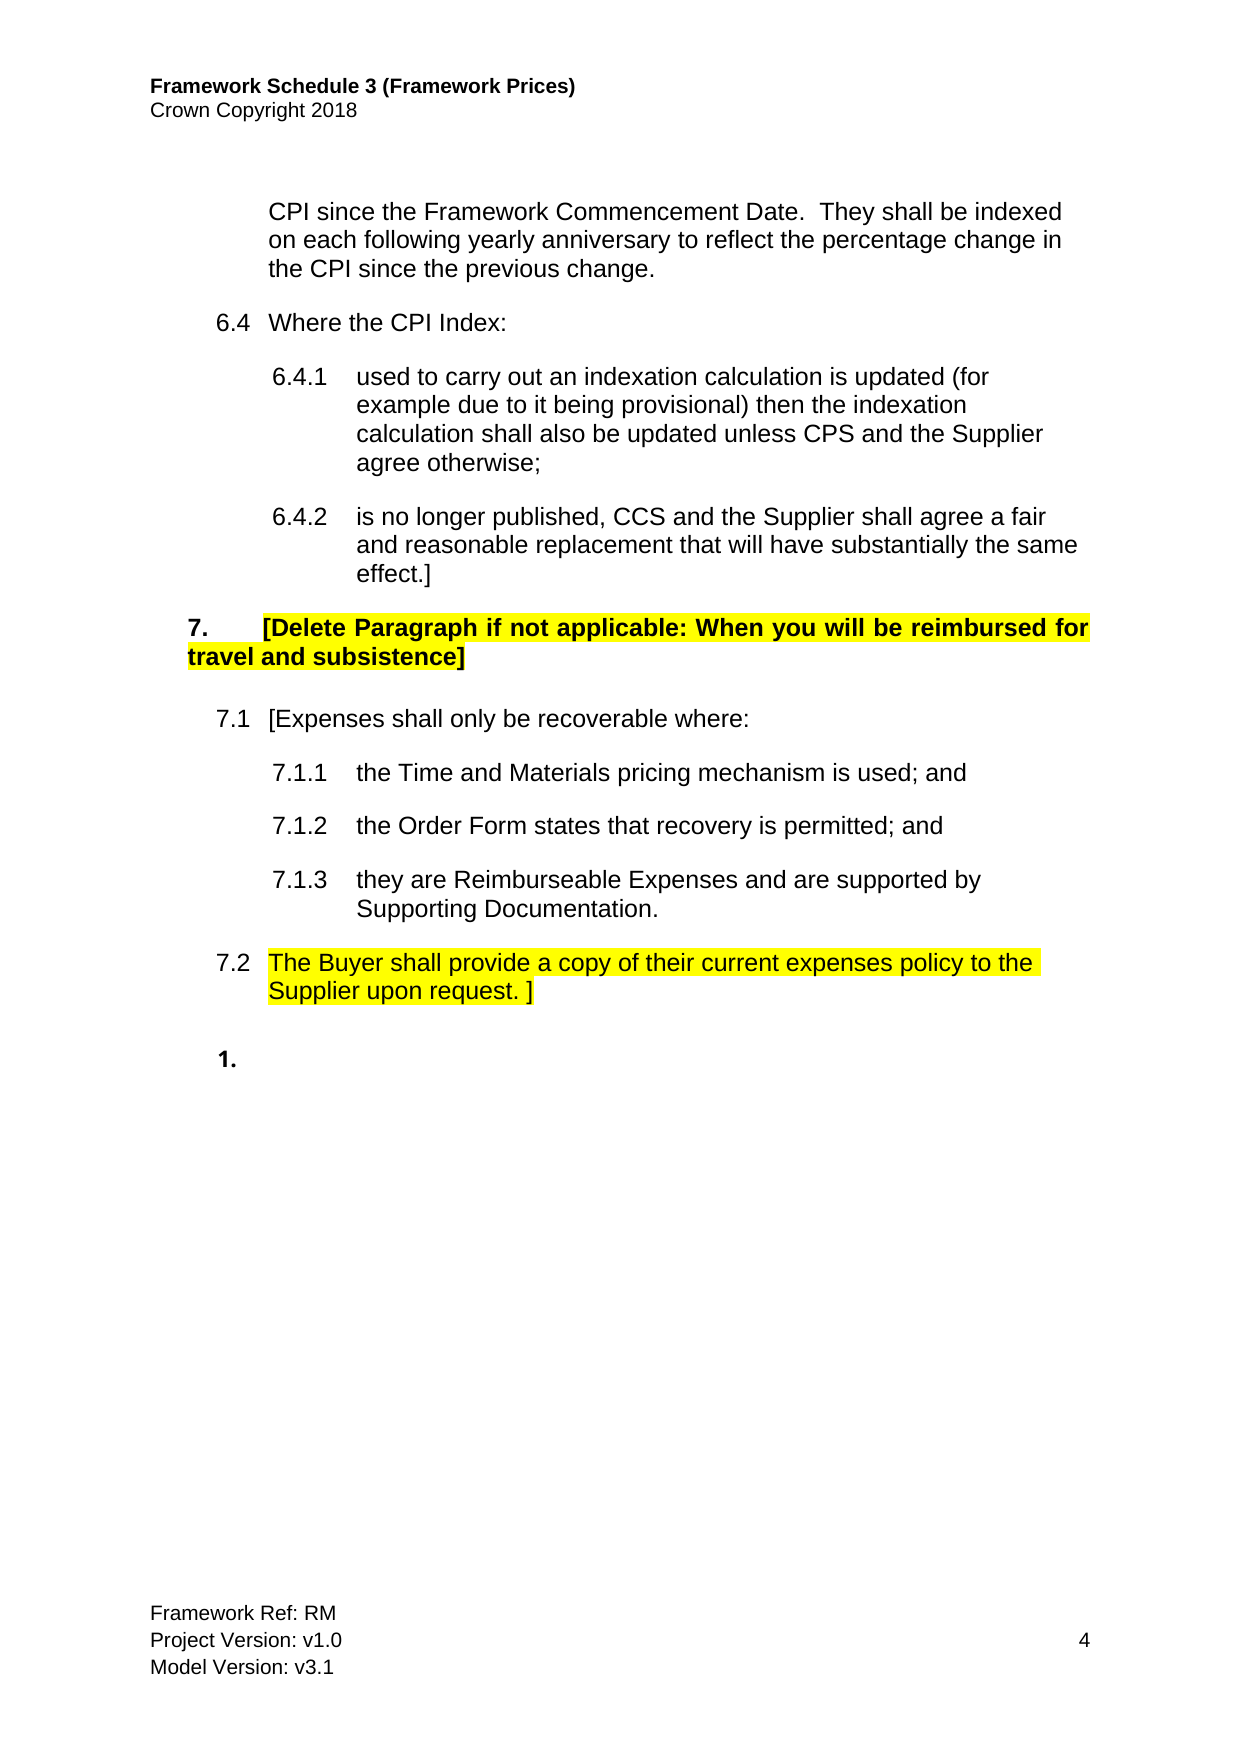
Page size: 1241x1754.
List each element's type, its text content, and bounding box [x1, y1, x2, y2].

list they are Reimburseable Expenses and are supported by Supporting Documentation. [272, 865, 1090, 922]
subtitle [Delete Paragraph if not applicable: When you will be reimbursed for travel and subsistence] [187, 613, 1090, 670]
list CPI since the Framework Commencement Date. They shall be indexed on each following yearly anniversary to reflect the percentage change in the CPI since the previous change. [216, 197, 1090, 283]
list [Expenses shall only be recoverable where: [216, 704, 1090, 732]
list the Time and Materials pricing mechanism is used; and [272, 757, 1090, 786]
list the Order Form states that recovery is permitted; and [272, 811, 1090, 840]
list is no longer published, CCS and the Supplier shall agree a fair and reasonable replacement that will have substantially the same effect.] [272, 502, 1090, 588]
list used to carry out an indexation calculation is updated (for example due to it being provisional) then the indexation calculation shall also be updated unless CPS and the Supplier agree otherwise; [272, 362, 1090, 477]
list Where the CPI Index: [216, 308, 1090, 337]
list The Buyer shall provide a copy of their current expenses policy to the Supplier upon request. ] [216, 947, 1090, 1005]
